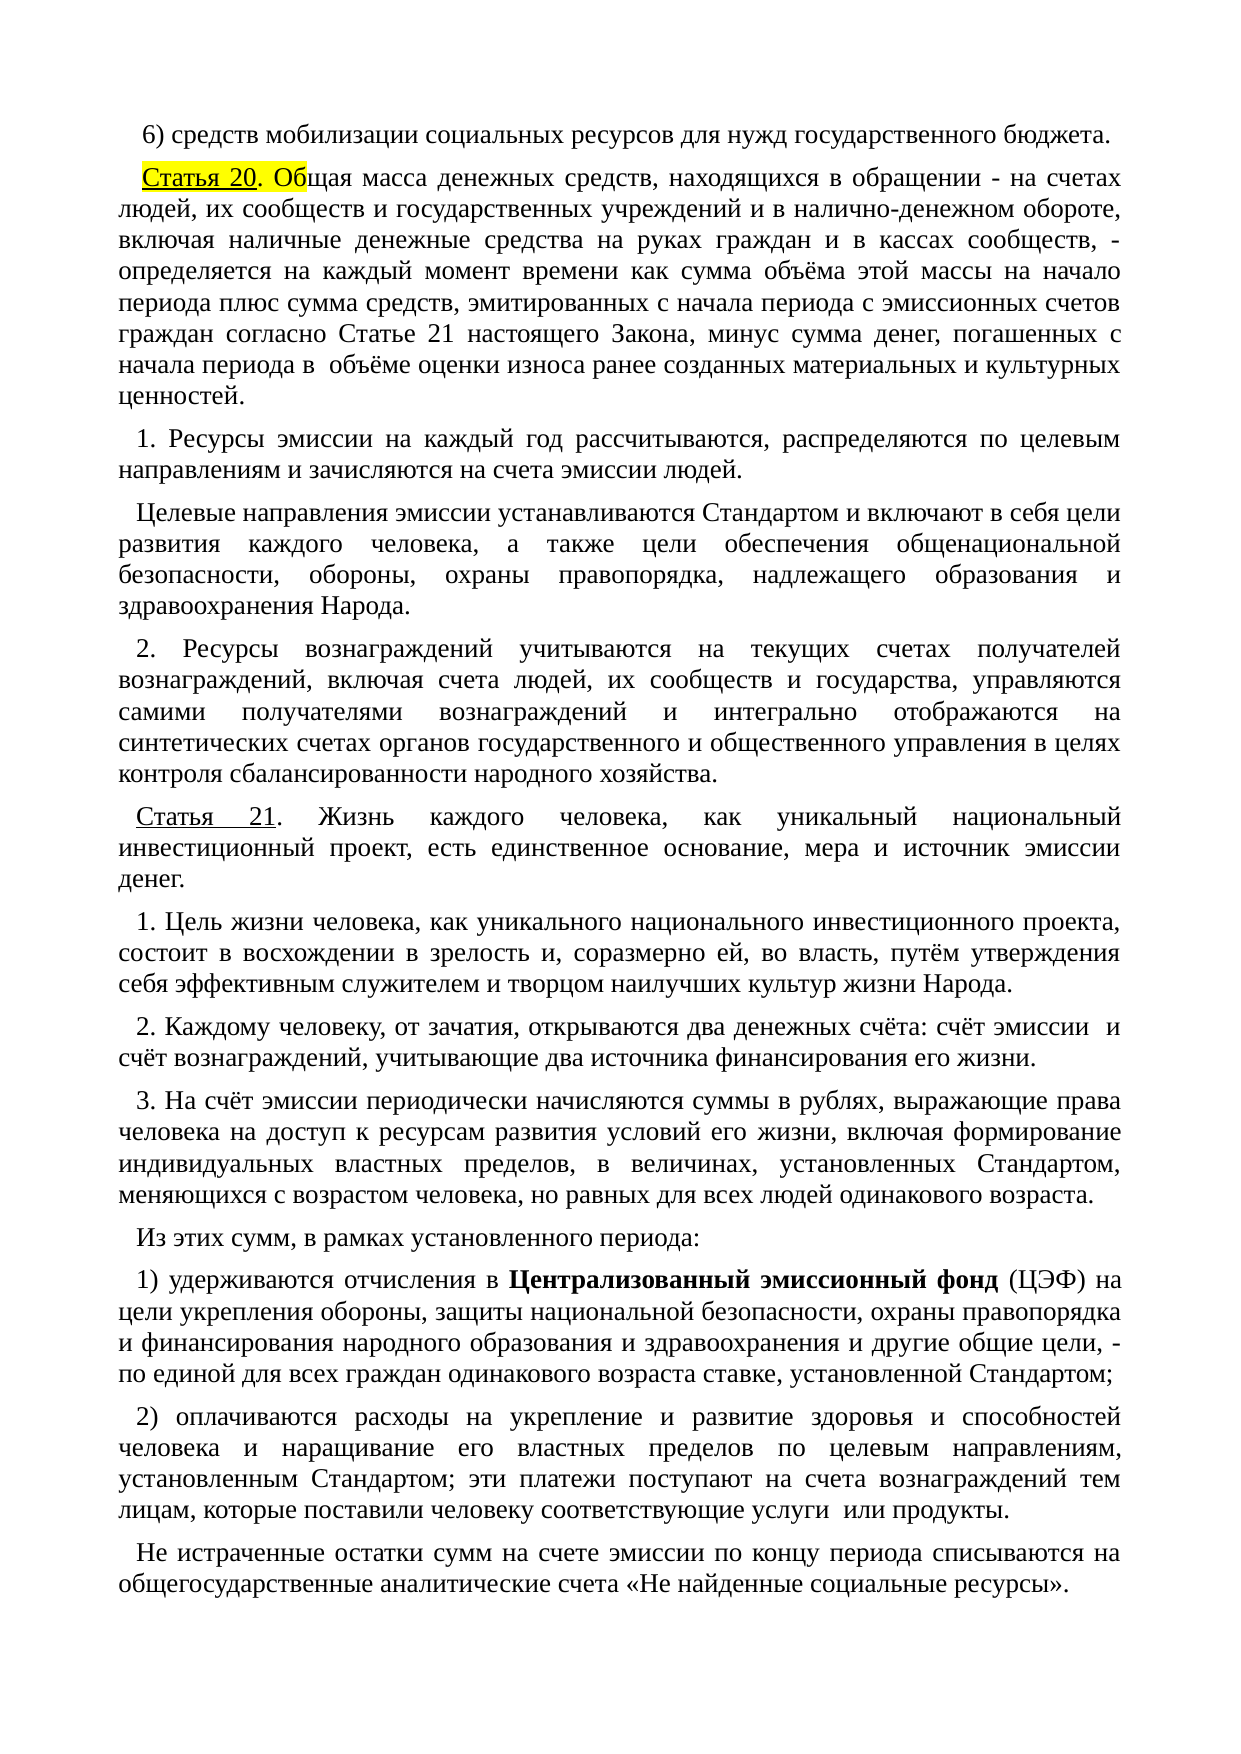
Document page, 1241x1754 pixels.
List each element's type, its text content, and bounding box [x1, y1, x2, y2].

text 1) удерживаются отчисления в Централизованный эмиссионный фонд (ЦЭФ) на цели укрепления обороны, защиты национальной безопасности, охраны правопорядка и финансирования народного образования и здравоохранения и другие общие цели, - по единой для всех граждан одинакового возраста ставке, установленной Стандартом; [118, 1264, 1122, 1388]
text Статья 21. Жизнь каждого человека, как уникальный национальный инвестиционный проект, есть единственное основание, мера и источник эмиссии денег. [118, 800, 1122, 893]
text 1. Ресурсы эмиссии на каждый год рассчитываются, распределяются по целевым направлениям и зачисляются на счета эмиссии людей. [118, 422, 1122, 484]
text Из этих сумм, в рамках установленного периода: [118, 1221, 1122, 1252]
text 2. Ресурсы вознаграждений учитываются на текущих счетах получателей вознаграждений, включая счета людей, их сообществ и государства, управляются самими получателями вознаграждений и интегрально отображаются на синтетических счетах органов государственного и общественного управления в целях контроля сбалансированности народного хозяйства. [118, 632, 1122, 788]
text 6) средств мобилизации социальных ресурсов для нужд государственного бюджета. [118, 118, 1122, 149]
text 3. На счёт эмиссии периодически начисляются суммы в рублях, выражающие права человека на доступ к ресурсам развития условий его жизни, включая формирование индивидуальных властных пределов, в величинах, установленных Стандартом, меняющихся с возрастом человека, но равных для всех людей одинакового возраста. [118, 1084, 1122, 1209]
text 2) оплачиваются расходы на укрепление и развитие здоровья и способностей человека и наращивание его властных пределов по целевым направлениям, установленным Стандартом; эти платежи поступают на счета вознаграждений тем лицам, которые поставили человеку соответствующие услуги или продукты. [118, 1400, 1122, 1524]
text 1. Цель жизни человека, как уникального национального инвестиционного проекта, состоит в восхождении в зрелость и, соразмерно ей, во власть, путём утверждения себя эффективным служителем и творцом наилучших культур жизни Народа. [118, 905, 1122, 998]
text Не истраченные остатки сумм на счете эмиссии по концу периода списываются на общегосударственные аналитические счета «Не найденные социальные ресурсы». [118, 1536, 1122, 1599]
text 2. Каждому человеку, от зачатия, открываются два денежных счёта: счёт эмиссии и счёт вознаграждений, учитывающие два источника финансирования его жизни. [118, 1010, 1122, 1073]
text Статья 20. Общая масса денежных средств, находящихся в обращении - на счетах людей, их сообществ и государственных учреждений и в налично-денежном обороте, включая наличные денежные средства на руках граждан и в кассах сообществ, - определяется на каждый момент времени как сумма объёма этой массы на начало периода плюс сумма средств, эмитированных с начала периода с эмиссионных счетов граждан согласно Статье 21 настоящего Закона, минус сумма денег, погашенных с начала периода в объёме оценки износа ранее созданных материальных и культурных ценностей. [118, 161, 1122, 410]
text Целевые направления эмиссии устанавливаются Стандартом и включают в себя цели развития каждого человека, а также цели обеспечения общенациональной безопасности, обороны, охраны правопорядка, надлежащего образования и здравоохранения Народа. [118, 496, 1122, 621]
